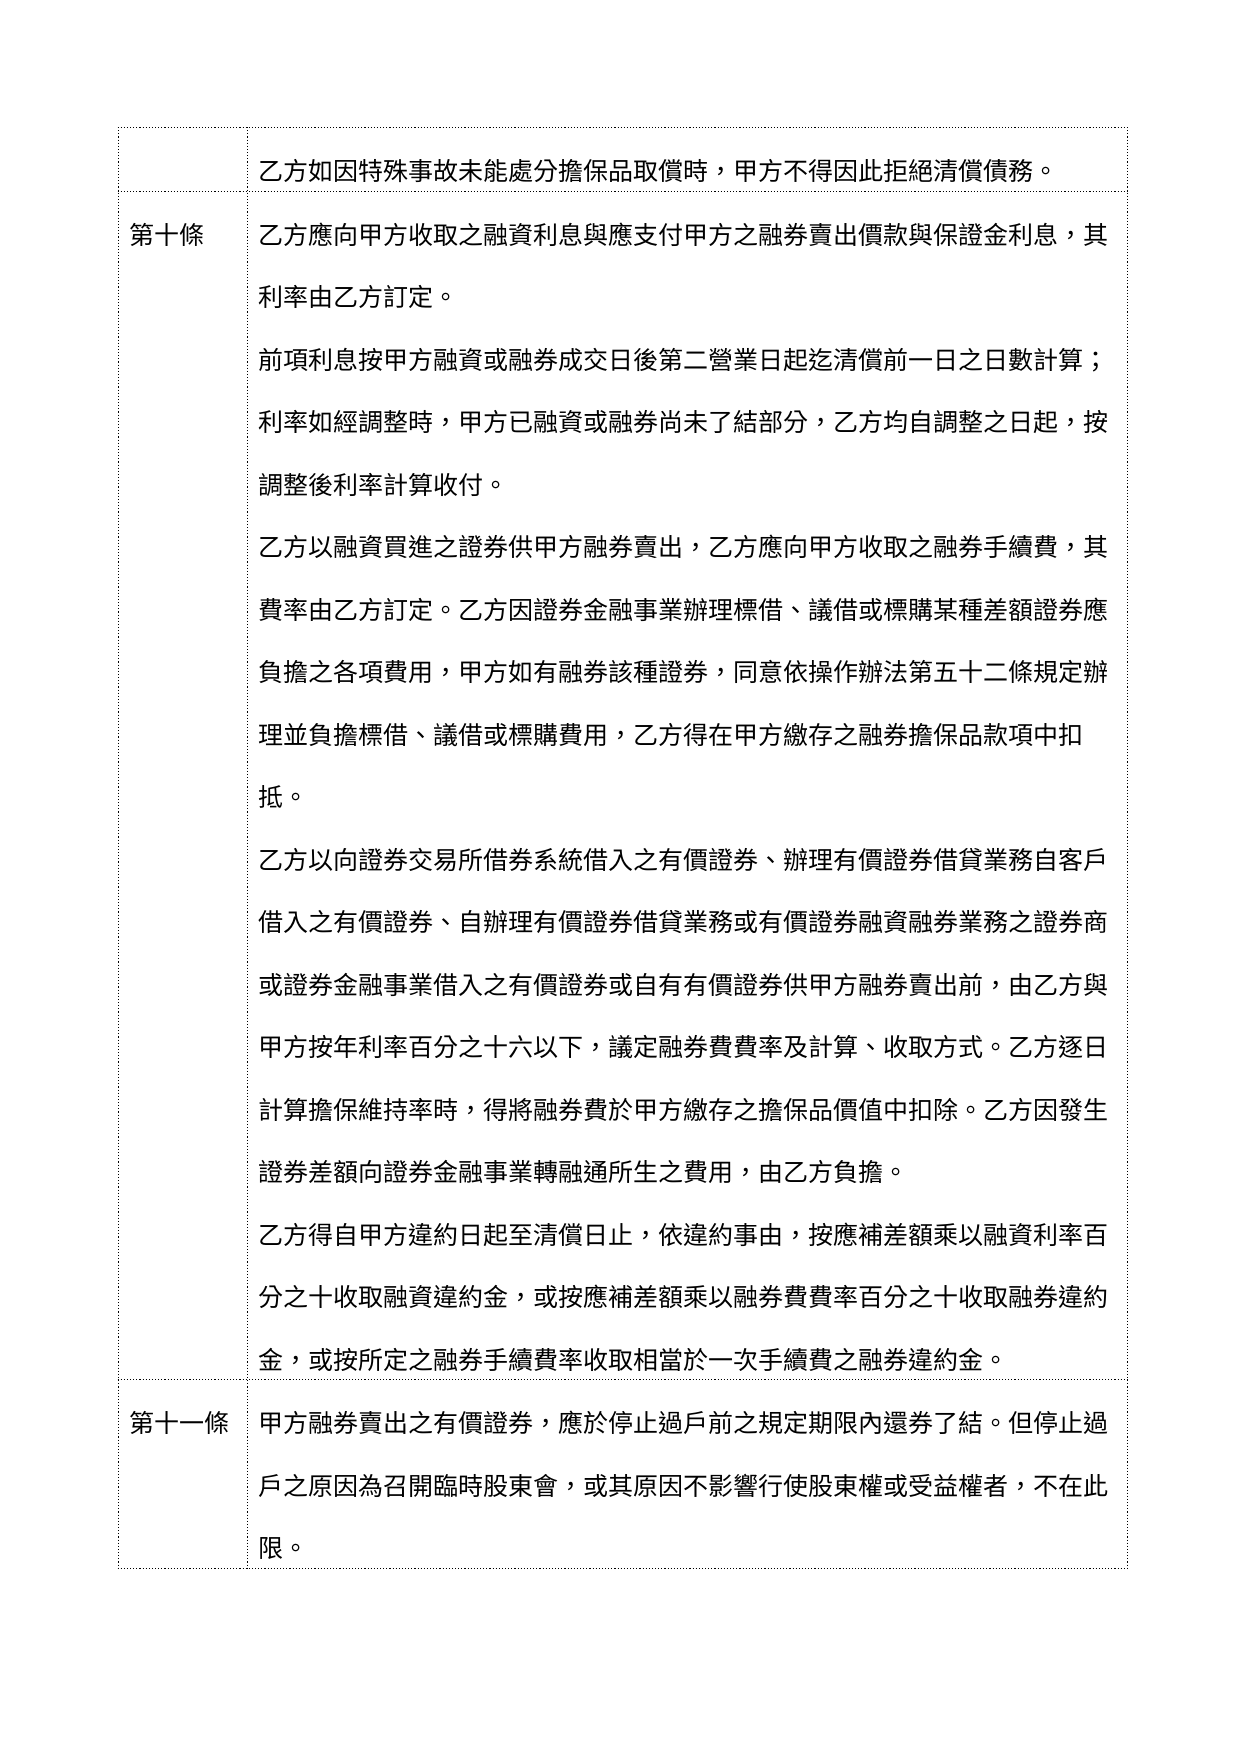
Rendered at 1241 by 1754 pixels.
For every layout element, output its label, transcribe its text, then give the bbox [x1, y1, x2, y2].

table_cell 乙方如因特殊事故未能處分擔保品取償時，甲方不得因此拒絕清償債務。 [248, 127, 1128, 191]
table_cell 第十條 [118, 191, 247, 1379]
table_cell 第十一條 [118, 1379, 247, 1568]
table_cell [118, 127, 247, 191]
table_cell 甲方融券賣出之有價證券，應於停止過戶前之規定期限內還券了結。但停止過戶之原因為召開臨時股東會，或其原因不影響行使股東權或受益權者，不在此限。 [248, 1379, 1128, 1568]
table_cell 乙方應向甲方收取之融資利息與應支付甲方之融券賣出價款與保證金利息，其利率由乙方訂定。 前項利息按甲方融資或融券成交日後第二營業日起迄清償前一日之日數計算；利率如經調整時，甲方已融資或融券尚未了結部分，乙方均自調整之日起，按調整後利率計算收付。 乙方以融資買進之證券供甲方融券賣出，乙方應向甲方收取之融券手續費，其費率由乙方訂定。乙方因證券金融事業辦理標借、議借或標購某種差額證券應負擔之各項費用，甲方如有融券該種證券，同意依操作辦法第五十二條規定辦理並負擔標借、議借或標購費用，乙方得在甲方繳存之融券擔保品款項中扣抵。 乙方以向證券交易所借券系統借入之有價證券、辦理有價證券借貸業務自客戶借入之有價證券、自辦理有價證券借貸業務或有價證券融資融券業務之證券商或證券金融事業借入之有價證券或自有有價證券供甲方融券賣出前，由乙方與甲方按年利率百分之十六以下，議定融券費費率及計算、收取方式。乙方逐日計算擔保維持率時，得將融券費於甲方繳存之擔保品價值中扣除。乙方因發生證券差額向證券金融事業轉融通所生之費用，由乙方負擔。 乙方得自甲方違約日起至清償日止，依違約事由，按應補差額乘以融資利率百分之十收取融資違約金，或按應補差額乘以融券費費率百分之十收取融券違約金，或按所定之融券手續費率收取相當於一次手續費之融券違約金。 [248, 191, 1128, 1379]
